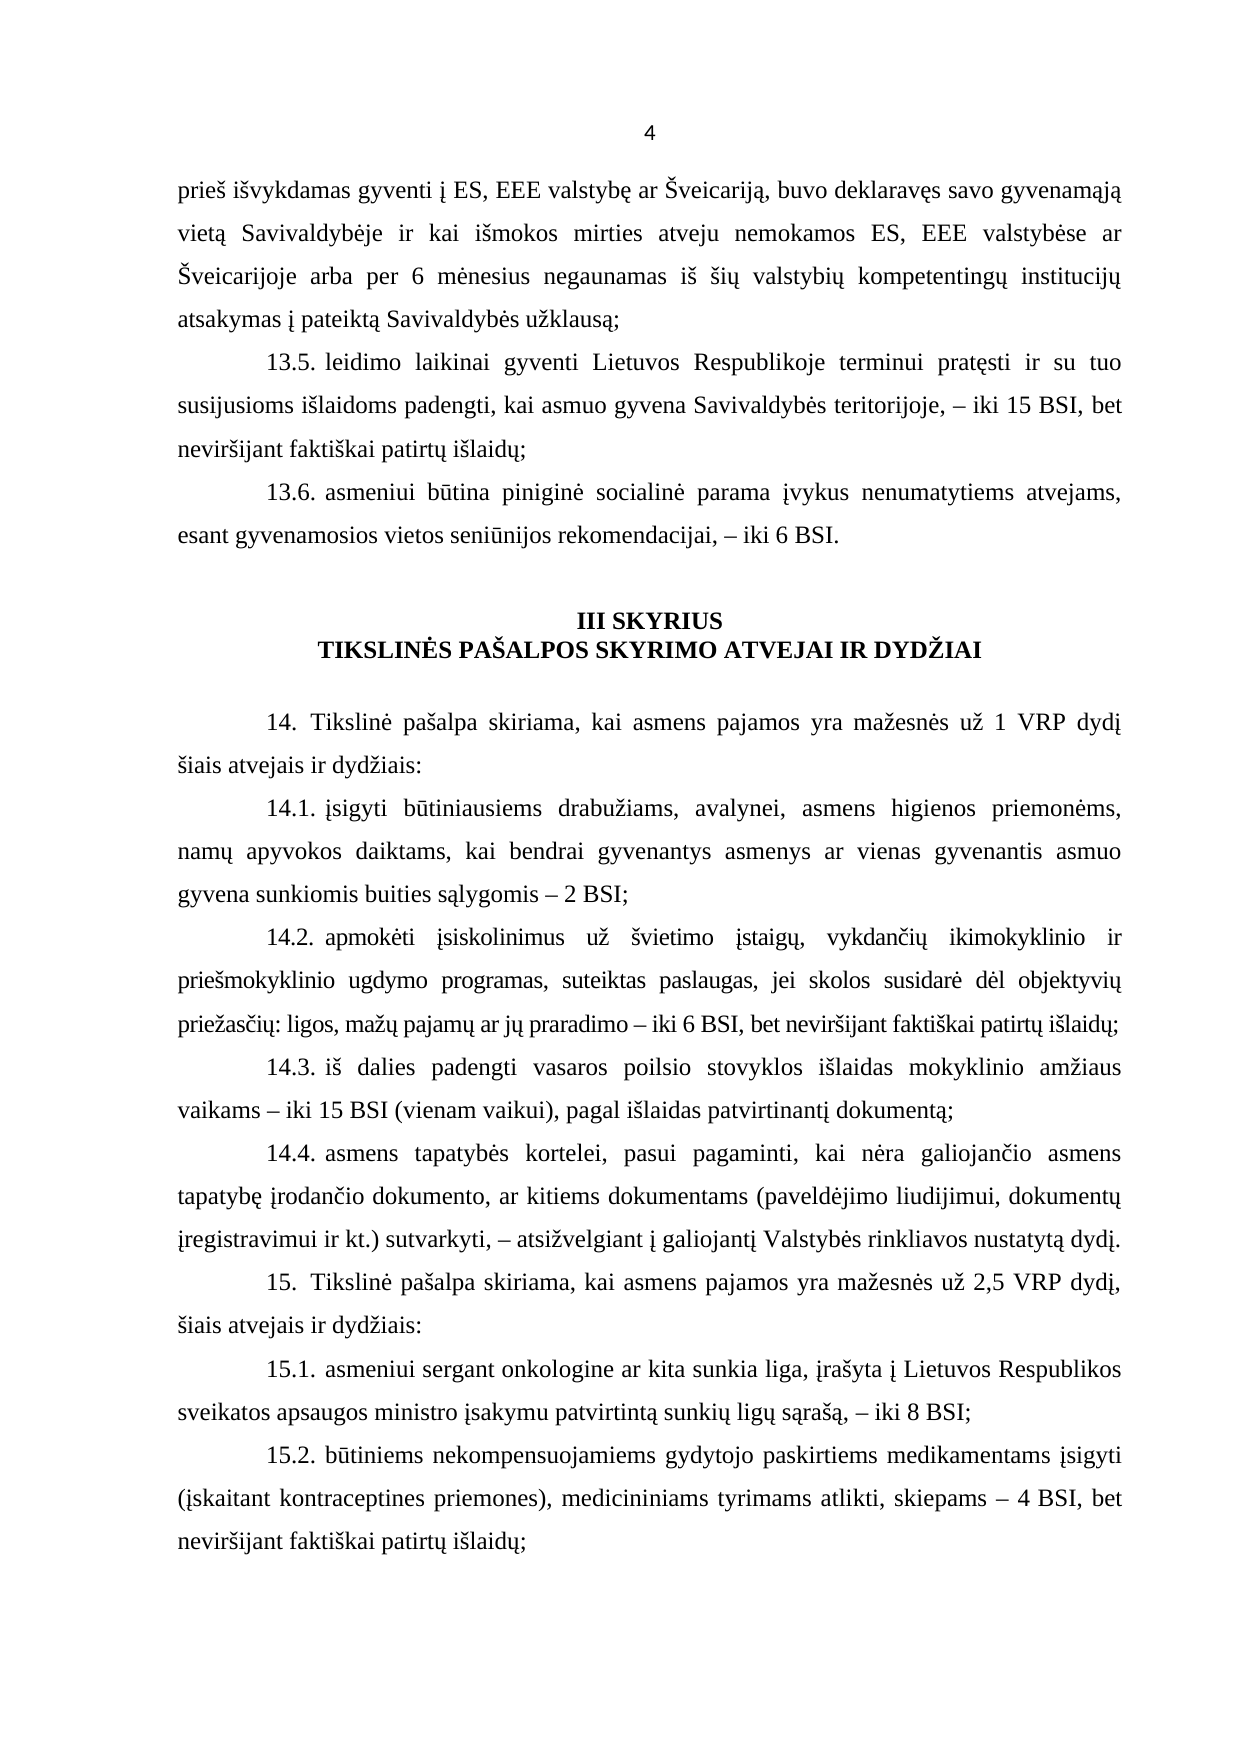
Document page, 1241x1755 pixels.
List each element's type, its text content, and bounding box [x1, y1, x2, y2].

text 14.4. asmens tapatybės kortelei, pasui pagaminti, kai nėra galiojančio asmens tapatybę įrodančio dokumento, ar kitiems dokumentams (paveldėjimo liudijimui, dokumentų įregistravimui ir kt.) sutvarkyti, – atsižvelgiant į galiojantį Valstybės rinkliavos nustatytą dydį. [177, 1138, 1122, 1253]
text 13.6. asmeniui būtina piniginė socialinė parama įvykus nenumatytiems atvejams, esant gyvenamosios vietos seniūnijos rekomendacijai, – iki 6 BSI. [177, 477, 1122, 549]
text III SKYRIUS [177, 606, 1122, 635]
text 14. Tikslinė pašalpa skiriama, kai asmens pajamos yra mažesnės už 1 VRP dydį šiais atvejais ir dydžiais: [177, 707, 1122, 779]
text 14.3. iš dalies padengti vasaros poilsio stovyklos išlaidas mokyklinio amžiaus vaikams – iki 15 BSI (vienam vaikui), pagal išlaidas patvirtinantį dokumentą; [177, 1052, 1122, 1124]
text 13.5. leidimo laikinai gyventi Lietuvos Respublikoje terminui pratęsti ir su tuo susijusioms išlaidoms padengti, kai asmuo gyvena Savivaldybės teritorijoje, – iki 15 BSI, bet neviršijant faktiškai patirtų išlaidų; [177, 347, 1122, 462]
text prieš išvykdamas gyventi į ES, EEE valstybę ar Šveicariją, buvo deklaravęs savo gyvenamąją vietą Savivaldybėje ir kai išmokos mirties atveju nemokamos ES, EEE valstybėse ar Šveicarijoje arba per 6 mėnesius negaunamas iš šių valstybių kompetentingų institucijų atsakymas į pateiktą Savivaldybės užklausą; [177, 175, 1122, 333]
text 14.1. įsigyti būtiniausiems drabužiams, avalynei, asmens higienos priemonėms, namų apyvokos daiktams, kai bendrai gyvenantys asmenys ar vienas gyvenantis asmuo gyvena sunkiomis buities sąlygomis – 2 BSI; [177, 793, 1122, 908]
text 15. Tikslinė pašalpa skiriama, kai asmens pajamos yra mažesnės už 2,5 VRP dydį, šiais atvejais ir dydžiais: [177, 1267, 1122, 1339]
text TIKSLINĖS PAŠALPOS SKYRIMO ATVEJAI IR DYDŽIAI [177, 635, 1122, 664]
text 14.2. apmokėti įsiskolinimus už švietimo įstaigų, vykdančių ikimokyklinio ir priešmokyklinio ugdymo programas, suteiktas paslaugas, jei skolos susidarė dėl objektyvių priežasčių: ligos, mažų pajamų ar jų praradimo – iki 6 BSI, bet neviršijant faktiškai patirtų išlaidų; [177, 922, 1122, 1037]
text 15.2. būtiniems nekompensuojamiems gydytojo paskirtiems medikamentams įsigyti (įskaitant kontraceptines priemones), medicininiams tyrimams atlikti, skiepams – 4 BSI, bet neviršijant faktiškai patirtų išlaidų; [177, 1440, 1122, 1555]
text 15.1. asmeniui sergant onkologine ar kita sunkia liga, įrašyta į Lietuvos Respublikos sveikatos apsaugos ministro įsakymu patvirtintą sunkių ligų sąrašą, – iki 8 BSI; [177, 1354, 1122, 1426]
